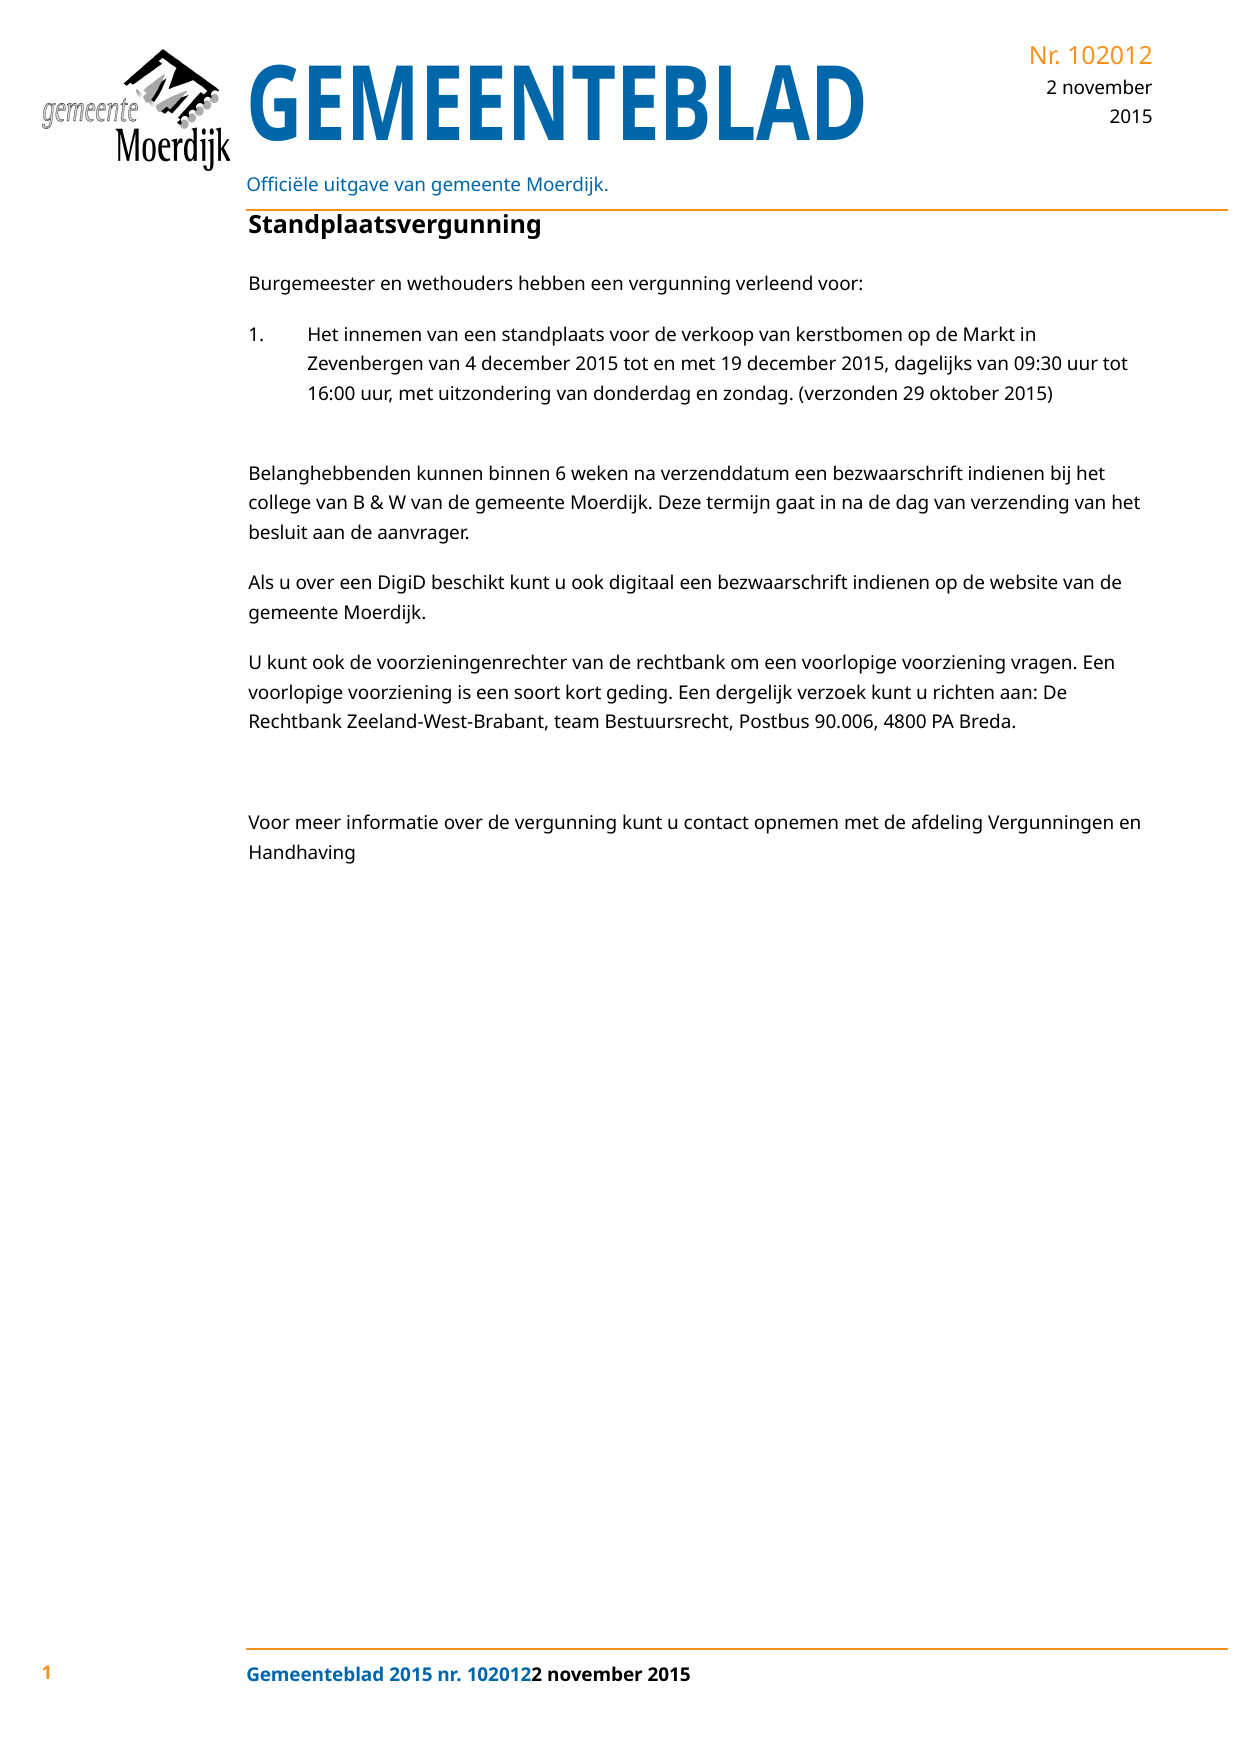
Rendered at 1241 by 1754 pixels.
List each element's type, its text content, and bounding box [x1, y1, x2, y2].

text Burgemeester en wethouders hebben een ­vergunning verleend voor: [248, 270, 1152, 296]
text Voor meer informatie over de vergunning kunt u contact opnemen met de afdeling Vergunningen en Handhaving [248, 809, 1152, 865]
text U kunt ook de voorzieningenrechter van de rechtbank om een voorlopige voorziening vragen. Een voorlopige voorziening is een soort kort geding. Een dergelijk verzoek kunt u richten aan: De Rechtbank Zeeland-West-Brabant, team Bestuursrecht, Postbus 90.006, 4800 PA Breda. [248, 649, 1152, 734]
text Belanghebbenden kunnen binnen 6 weken na verzenddatum een bezwaarschrift indienen bij het college van B & W van de gemeente Moerdijk. Deze termijn gaat in na de dag van verzending van het besluit aan de aanvrager. [248, 460, 1152, 545]
text Als u over een DigiD beschikt kunt u ook digitaal een bezwaarschrift indienen op de website van de gemeente Moerdijk. [248, 569, 1152, 625]
picture [41, 47, 231, 172]
text Standplaatsvergunning [248, 211, 1152, 241]
list Het innemen van een standplaats voor de verkoop van kerstbomen op de Markt in Zevenbergen van 4 december 2015 tot en met 19 december 2015, dagelijks van 09:30 uur tot 16:00 uur, met uitzondering van donderdag en zondag. (verzonden 29 oktober 2015) [248, 321, 1152, 406]
